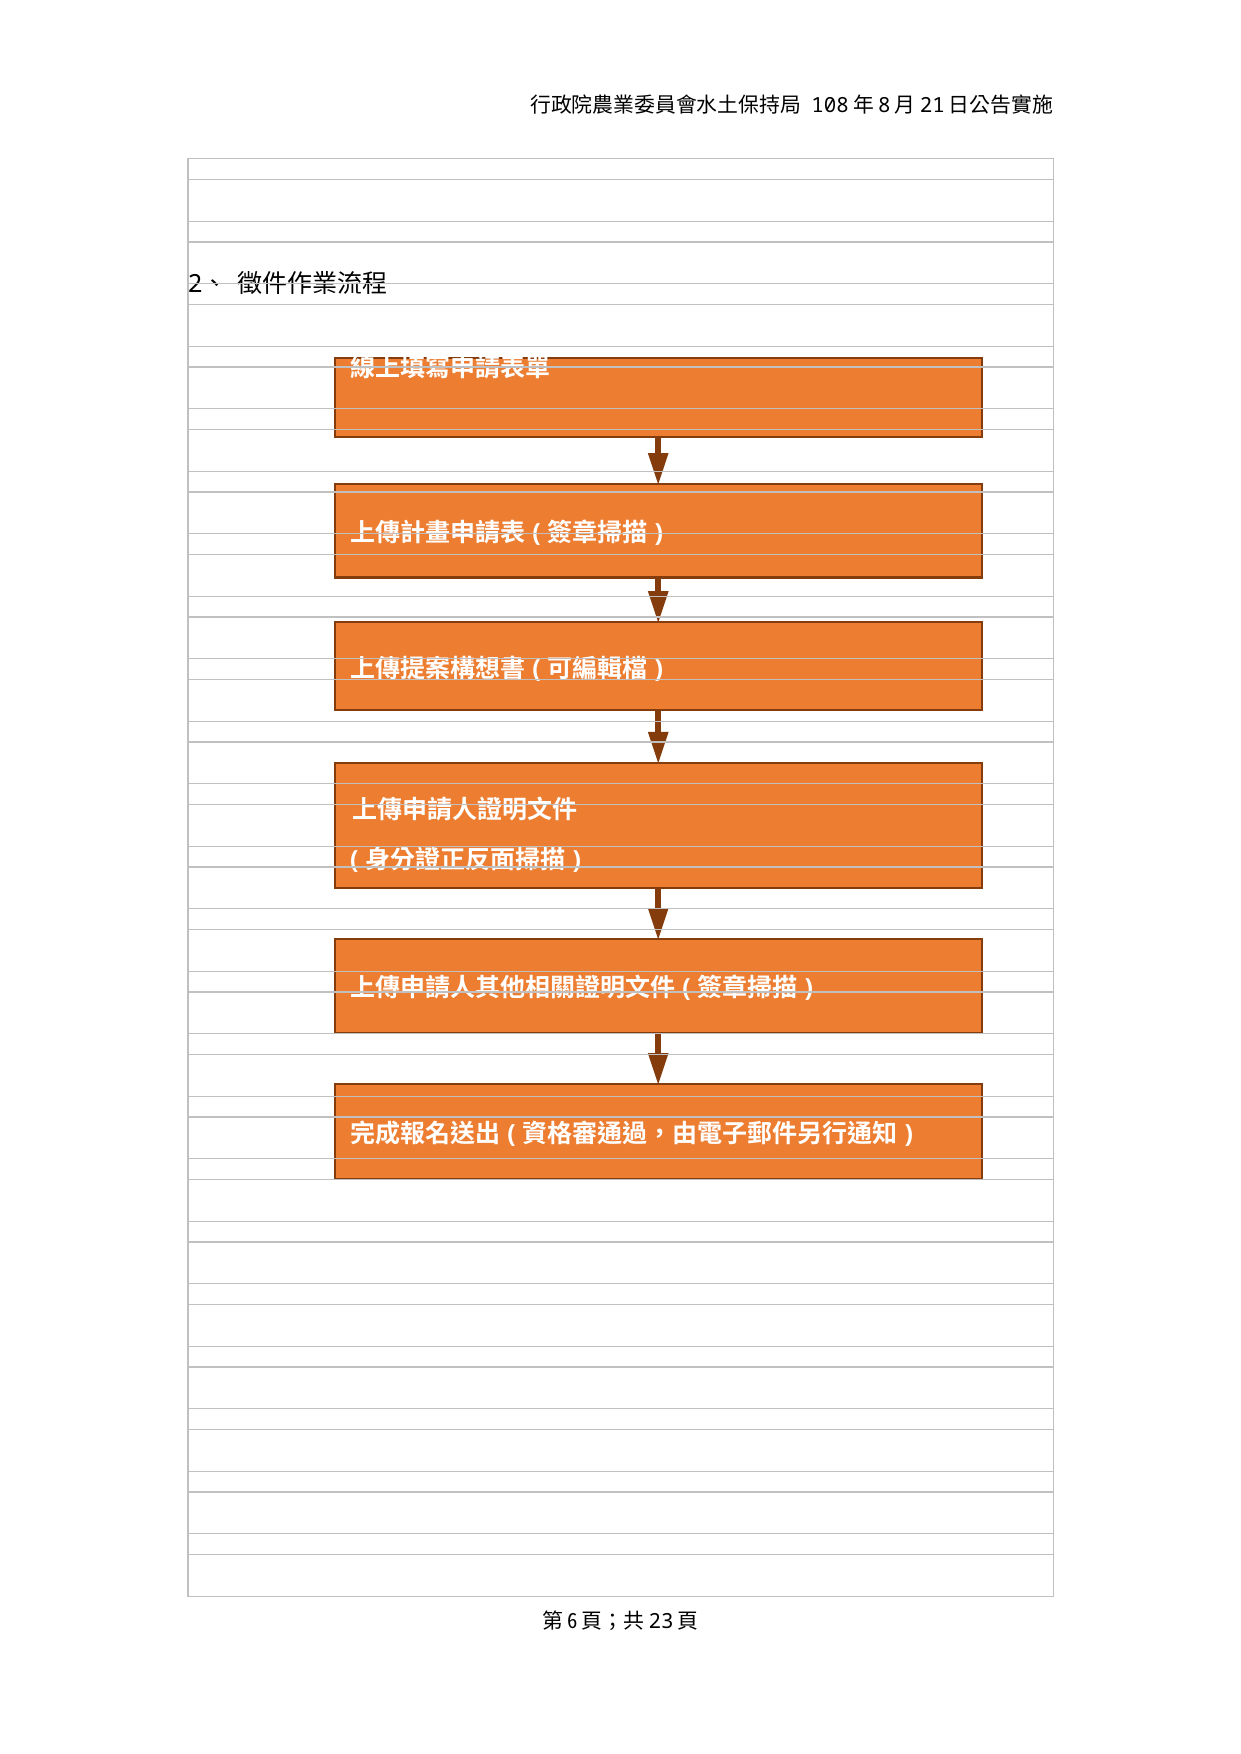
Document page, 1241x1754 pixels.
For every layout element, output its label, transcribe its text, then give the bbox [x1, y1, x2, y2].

list 徵件作業流程 [189, 243, 1053, 283]
list 徵件作業流程 [189, 284, 1053, 302]
